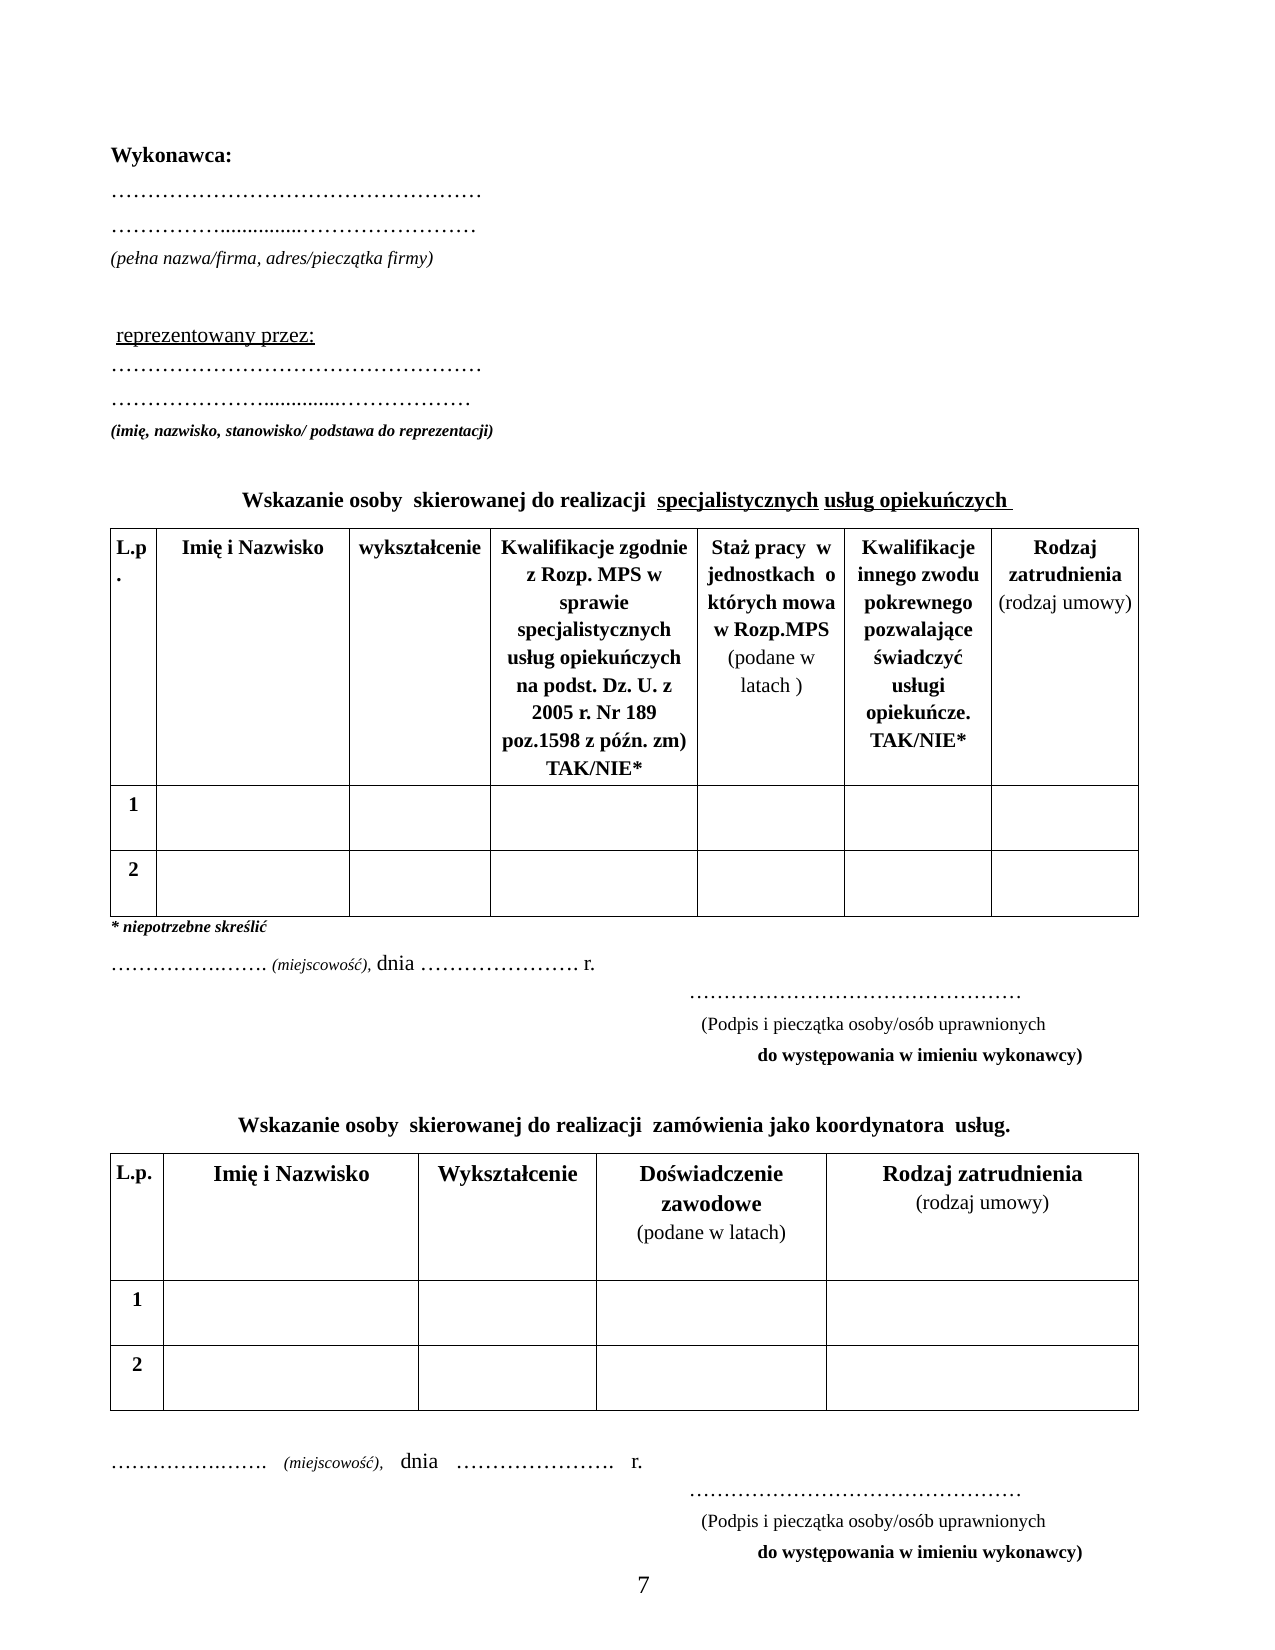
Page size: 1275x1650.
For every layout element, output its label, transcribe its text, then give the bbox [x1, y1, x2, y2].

text (Podpis i pieczątka osoby/osób uprawnionych [147, 1510, 1138, 1532]
text (Podpis i pieczątka osoby/osób uprawnionych [147, 1013, 1138, 1034]
text …………………………………………… [110, 177, 1138, 203]
table_header Imię i Nazwisko [157, 529, 349, 785]
table_header L.p. [111, 529, 156, 785]
table_cell [491, 786, 697, 850]
text reprezentowany przez: [110, 322, 1138, 347]
table_cell [157, 786, 349, 850]
table_cell [157, 851, 349, 916]
table_cell [350, 851, 490, 916]
table_cell [164, 1346, 418, 1410]
text Wykonawca: [110, 142, 1033, 168]
table_cell 1 [111, 1281, 163, 1345]
text Wskazanie osoby skierowanej do realizacji zamówienia jako koordynatora usług. [110, 1112, 1138, 1137]
table_cell [419, 1346, 596, 1410]
table_cell [827, 1281, 1138, 1345]
text do występowania w imieniu wykonawcy) [544, 1541, 1138, 1562]
table_header Rodzaj zatrudnienia (rodzaj umowy) [992, 529, 1138, 785]
table_cell 2 [111, 1346, 163, 1410]
table_header Staż pracy w jednostkach o których mowa w Rozp.MPS (podane w latach ) [698, 529, 844, 785]
table_cell [827, 1346, 1138, 1410]
table_cell [845, 851, 991, 916]
table_cell [698, 786, 844, 850]
text do występowania w imieniu wykonawcy) [544, 1043, 1138, 1065]
table_header Rodzaj zatrudnienia (rodzaj umowy) [827, 1154, 1138, 1280]
table_cell [597, 1346, 826, 1410]
table_cell [845, 786, 991, 850]
table_cell [992, 786, 1138, 850]
table_header Doświadczenie zawodowe (podane w latach) [597, 1154, 826, 1280]
text …………….……. (miejscowość), dnia …………………. r. ………………………………………… [110, 1448, 1138, 1501]
table_header Kwalifikacje innego zwodu pokrewnego pozwalające świadczyć usługi opiekuńcze. TAK/NIE* [845, 529, 991, 785]
table_cell [419, 1281, 596, 1345]
table_header wykształcenie [350, 529, 490, 785]
table_cell [597, 1281, 826, 1345]
text * niepotrzebne skreślić [110, 917, 1138, 936]
table_cell [992, 851, 1138, 916]
table_cell [698, 851, 844, 916]
table_header Imię i Nazwisko [164, 1154, 418, 1280]
text Wskazanie osoby skierowanej do realizacji specjalistycznych usług opiekuńczych [110, 487, 1138, 512]
text ……………...............…………………… [110, 212, 1138, 237]
table_header L.p. [111, 1154, 163, 1280]
text (imię, nazwisko, stanowisko/ podstawa do reprezentacji) [110, 420, 1138, 439]
table_cell [164, 1281, 418, 1345]
table_cell [491, 851, 697, 916]
table_cell 1 [111, 786, 156, 850]
text …………………………………………… [110, 351, 1138, 376]
table_cell 2 [111, 851, 156, 916]
table_header Kwalifikacje zgodnie z Rozp. MPS w sprawie specjalistycznych usług opiekuńczych na podst. Dz. U. z 2005 r. Nr 189 poz.1598 z późn. zm) TAK/NIE* [491, 529, 697, 785]
text (pełna nazwa/firma, adres/pieczątka firmy) [110, 247, 1138, 269]
text …………….……. (miejscowość), dnia …………………. r. ………………………………………… [110, 950, 1138, 1003]
table_cell [350, 786, 490, 850]
text …………………..............……………… [110, 385, 1138, 411]
table_header Wykształcenie [419, 1154, 596, 1280]
